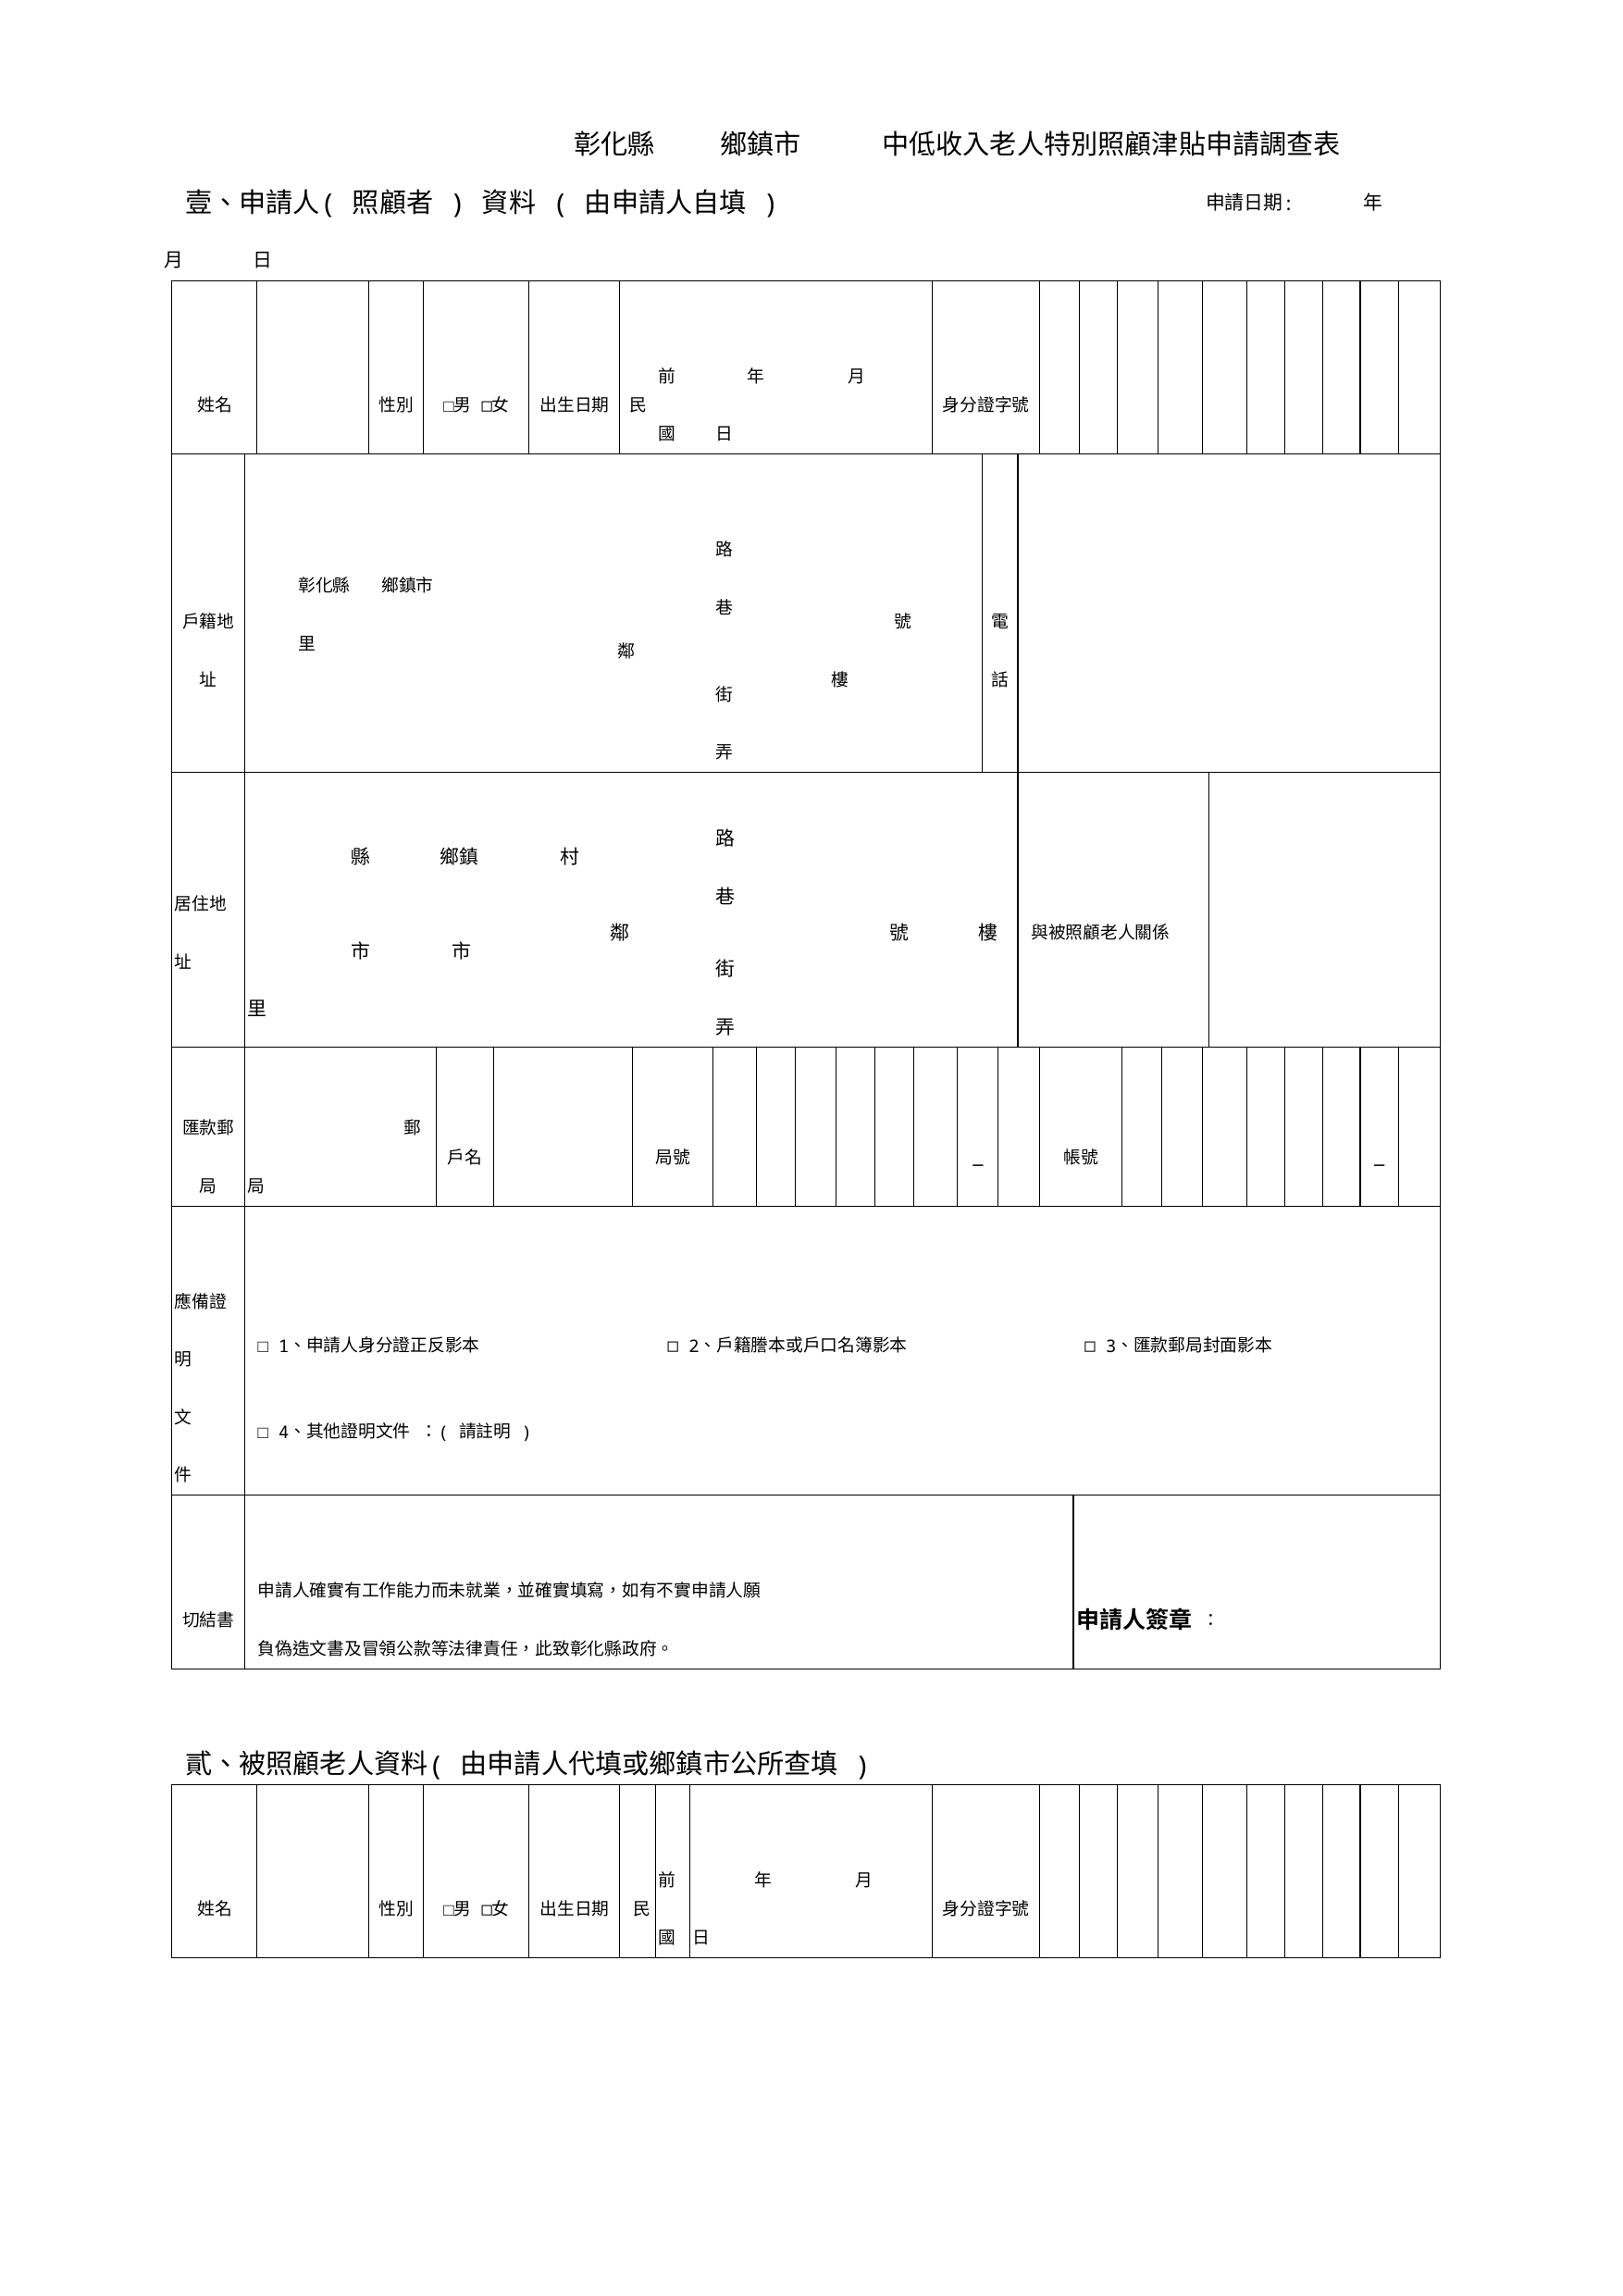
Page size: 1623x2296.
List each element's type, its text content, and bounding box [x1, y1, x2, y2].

table_cell □男 □女 [424, 1785, 528, 1957]
table_header [1118, 281, 1158, 453]
table_cell 貳、被照顧老人資料( 由申請人代填或鄉鎮市公所查填 ) [172, 1669, 1440, 1784]
table_cell 申請人確實有工作能力而未就業，並確實填寫，如有不實申請人願 負偽造文書及冒領公款等法律責任，此致彰化縣政府。 [245, 1496, 1072, 1669]
table_cell [1285, 1048, 1322, 1206]
table_cell 號 樓 [829, 773, 1017, 1047]
table_cell 電話 [983, 454, 1017, 772]
table_header [1158, 281, 1202, 453]
table_cell [1209, 773, 1440, 1047]
table_cell 帳號 [1040, 1048, 1121, 1206]
table_cell 路 巷 街 弄 [712, 454, 829, 772]
table_cell 與被照顧老人關係 [1019, 773, 1208, 1047]
table_cell _ [958, 1048, 997, 1206]
table_cell [1247, 1785, 1284, 1957]
table_header 身分證字號 [933, 281, 1039, 453]
text 壹、申請人( 照顧者 ) 資料 ( 由申請人自填 ) 申請日期: 年 月 日 [164, 165, 1459, 280]
table_cell [1247, 1048, 1284, 1206]
table_header [1361, 281, 1398, 453]
table_cell [796, 1048, 836, 1206]
table_cell [494, 1048, 632, 1206]
table_header 前 國 [656, 281, 712, 453]
table_cell 局號 [633, 1048, 712, 1206]
table_cell [875, 1048, 913, 1206]
table_header 民 [620, 281, 656, 453]
table_cell 戶名 [437, 1048, 493, 1206]
table_cell [836, 1048, 874, 1206]
table_cell [1158, 1785, 1202, 1957]
table_cell [1122, 1048, 1161, 1206]
table_cell 號 樓 [829, 454, 982, 772]
table_cell 郵 局 [245, 1048, 436, 1206]
table_header [1399, 281, 1440, 453]
table_header [1247, 281, 1284, 453]
table_cell [1399, 1048, 1440, 1206]
table_cell [998, 1048, 1039, 1206]
table_cell 戶籍地址 [172, 454, 244, 772]
table_header [1040, 281, 1079, 453]
table_cell 路 巷 街 弄 [712, 773, 829, 1047]
table_cell [1080, 1785, 1117, 1957]
table_cell 鄰 [584, 773, 712, 1047]
table_header [1285, 281, 1322, 453]
table_cell 申請人簽章 ： [1074, 1496, 1440, 1669]
table_cell [1323, 1785, 1359, 1957]
table_header □男 □女 [424, 281, 528, 453]
table_cell [1118, 1785, 1158, 1957]
table_cell _ [1361, 1048, 1398, 1206]
table_cell [1323, 1048, 1359, 1206]
table_header [1203, 281, 1246, 453]
table_header [1080, 281, 1117, 453]
table_cell 匯款郵局 [172, 1048, 244, 1206]
table_cell [257, 1785, 368, 1957]
table_cell 居住地址 [172, 773, 244, 1047]
table_cell [1399, 1785, 1440, 1957]
table_cell [713, 1048, 756, 1206]
table_cell 切結書 [172, 1496, 244, 1669]
table_cell 性別 [369, 1785, 423, 1957]
table_header 性別 [369, 281, 423, 453]
table_cell 縣 鄉鎮 村 市 市 里 [245, 773, 584, 1047]
table_cell [1361, 1785, 1398, 1957]
table_cell 年 月 日 [690, 1785, 932, 1957]
table_cell 鄰 [584, 454, 712, 772]
table_cell 身分證字號 [933, 1785, 1039, 1957]
table_cell 出生日期 [529, 1785, 619, 1957]
table_cell [1019, 454, 1440, 772]
table_cell □ 1、申請人身分證正反影本 □ 2、戶籍謄本或戶口名簿影本 □ 3、匯款郵局封面影本 □ 4、其他證明文件 ：( 請註明 ) [245, 1207, 1440, 1495]
text 彰化縣 鄉鎮市 中低收入老人特別照顧津貼申請調查表 [164, 106, 1459, 165]
table_cell 彰化縣 鄉鎮市 里 [245, 454, 584, 772]
table_cell [914, 1048, 957, 1206]
table_header 出生日期 [529, 281, 619, 453]
table_cell 應備證明 文 件 [172, 1207, 244, 1495]
table_cell 民 [620, 1785, 655, 1957]
table_cell [1162, 1048, 1202, 1206]
table_cell 前 國 [656, 1785, 689, 1957]
table_cell [1203, 1785, 1246, 1957]
table_header 年 月 日 [712, 281, 932, 453]
table_header [1323, 281, 1359, 453]
table_header 姓名 [172, 281, 256, 453]
table_cell [1285, 1785, 1322, 1957]
table_cell [1040, 1785, 1079, 1957]
table_header [257, 281, 368, 453]
table_cell 姓名 [172, 1785, 256, 1957]
table_cell [757, 1048, 795, 1206]
table_cell [1203, 1048, 1246, 1206]
